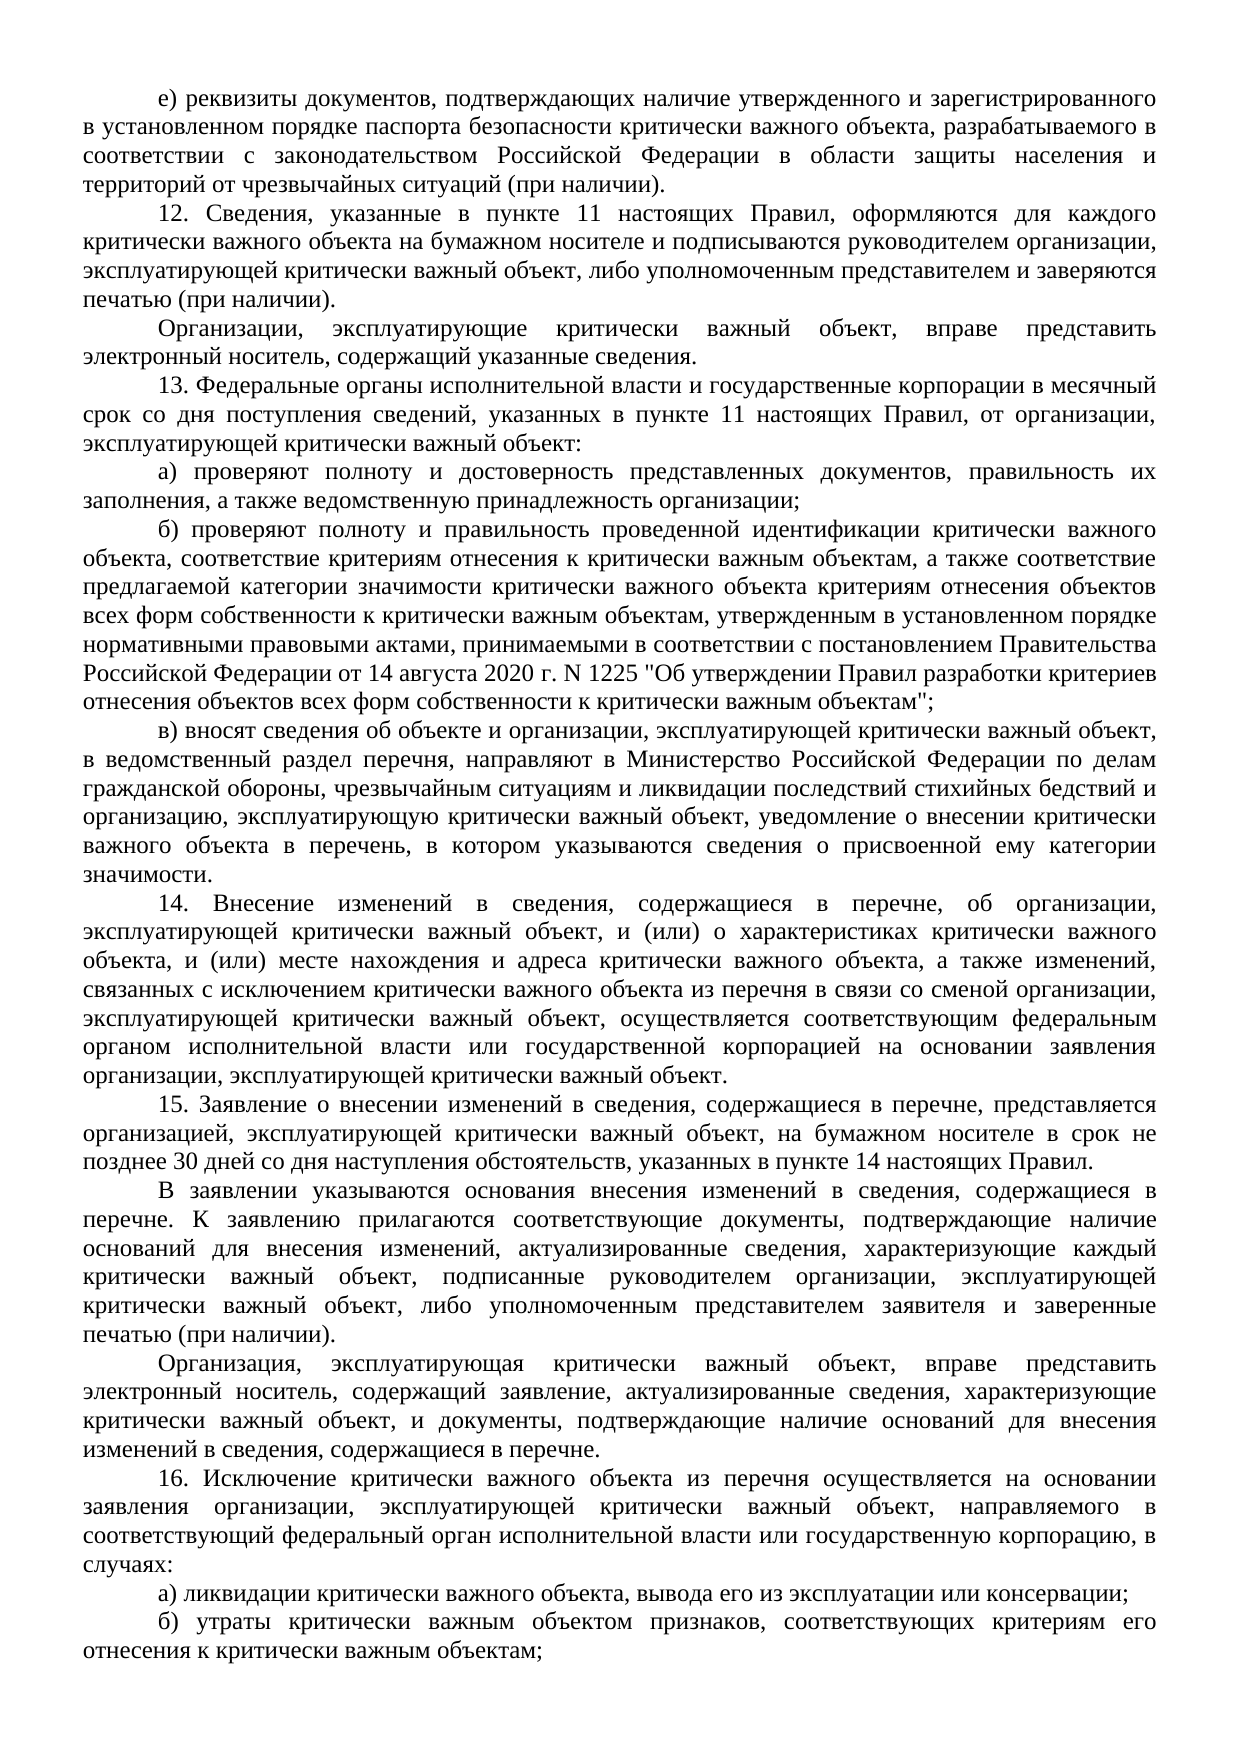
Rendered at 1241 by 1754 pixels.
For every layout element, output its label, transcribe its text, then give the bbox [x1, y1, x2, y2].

text 15. Заявление о внесении изменений в сведения, содержащиеся в перечне, представляется организацией, эксплуатирующей критически важный объект, на бумажном носителе в срок не позднее 30 дней со дня наступления обстоятельств, указанных в пункте 14 настоящих Правил. [83, 1089, 1157, 1175]
text а) ликвидации критически важного объекта, вывода его из эксплуатации или консервации; [83, 1578, 1157, 1606]
text Организация, эксплуатирующая критически важный объект, вправе представить электронный носитель, содержащий заявление, актуализированные сведения, характеризующие критически важный объект, и документы, подтверждающие наличие оснований для внесения изменений в сведения, содержащиеся в перечне. [83, 1348, 1157, 1463]
text 14. Внесение изменений в сведения, содержащиеся в перечне, об организации, эксплуатирующей критически важный объект, и (или) о характеристиках критически важного объекта, и (или) месте нахождения и адреса критически важного объекта, а также изменений, связанных с исключением критически важного объекта из перечня в связи со сменой организации, эксплуатирующей критически важный объект, осуществляется соответствующим федеральным органом исполнительной власти или государственной корпорацией на основании заявления организации, эксплуатирующей критически важный объект. [83, 888, 1157, 1089]
text б) проверяют полноту и правильность проведенной идентификации критически важного объекта, соответствие критериям отнесения к критически важным объектам, а также соответствие предлагаемой категории значимости критически важного объекта критериям отнесения объектов всех форм собственности к критически важным объектам, утвержденным в установленном порядке нормативными правовыми актами, принимаемыми в соответствии с постановлением Правительства Российской Федерации от 14 августа 2020 г. N 1225 "Об утверждении Правил разработки критериев отнесения объектов всех форм собственности к критически важным объектам"; [83, 514, 1157, 715]
text Организации, эксплуатирующие критически важный объект, вправе представить электронный носитель, содержащий указанные сведения. [83, 313, 1157, 370]
text а) проверяют полноту и достоверность представленных документов, правильность их заполнения, а также ведомственную принадлежность организации; [83, 456, 1157, 514]
text е) реквизиты документов, подтверждающих наличие утвержденного и зарегистрированного в установленном порядке паспорта безопасности критически важного объекта, разрабатываемого в соответствии с законодательством Российской Федерации в области защиты населения и территорий от чрезвычайных ситуаций (при наличии). [83, 83, 1157, 198]
text 16. Исключение критически важного объекта из перечня осуществляется на основании заявления организации, эксплуатирующей критически важный объект, направляемого в соответствующий федеральный орган исполнительной власти или государственную корпорацию, в случаях: [83, 1463, 1157, 1578]
text 13. Федеральные органы исполнительной власти и государственные корпорации в месячный срок со дня поступления сведений, указанных в пункте 11 настоящих Правил, от организации, эксплуатирующей критически важный объект: [83, 370, 1157, 456]
text В заявлении указываются основания внесения изменений в сведения, содержащиеся в перечне. К заявлению прилагаются соответствующие документы, подтверждающие наличие оснований для внесения изменений, актуализированные сведения, характеризующие каждый критически важный объект, подписанные руководителем организации, эксплуатирующей критически важный объект, либо уполномоченным представителем заявителя и заверенные печатью (при наличии). [83, 1175, 1157, 1348]
text в) вносят сведения об объекте и организации, эксплуатирующей критически важный объект, в ведомственный раздел перечня, направляют в Министерство Российской Федерации по делам гражданской обороны, чрезвычайным ситуациям и ликвидации последствий стихийных бедствий и организацию, эксплуатирующую критически важный объект, уведомление о внесении критически важного объекта в перечень, в котором указываются сведения о присвоенной ему категории значимости. [83, 715, 1157, 888]
text 12. Сведения, указанные в пункте 11 настоящих Правил, оформляются для каждого критически важного объекта на бумажном носителе и подписываются руководителем организации, эксплуатирующей критически важный объект, либо уполномоченным представителем и заверяются печатью (при наличии). [83, 198, 1157, 313]
text б) утраты критически важным объектом признаков, соответствующих критериям его отнесения к критически важным объектам; [83, 1606, 1157, 1664]
